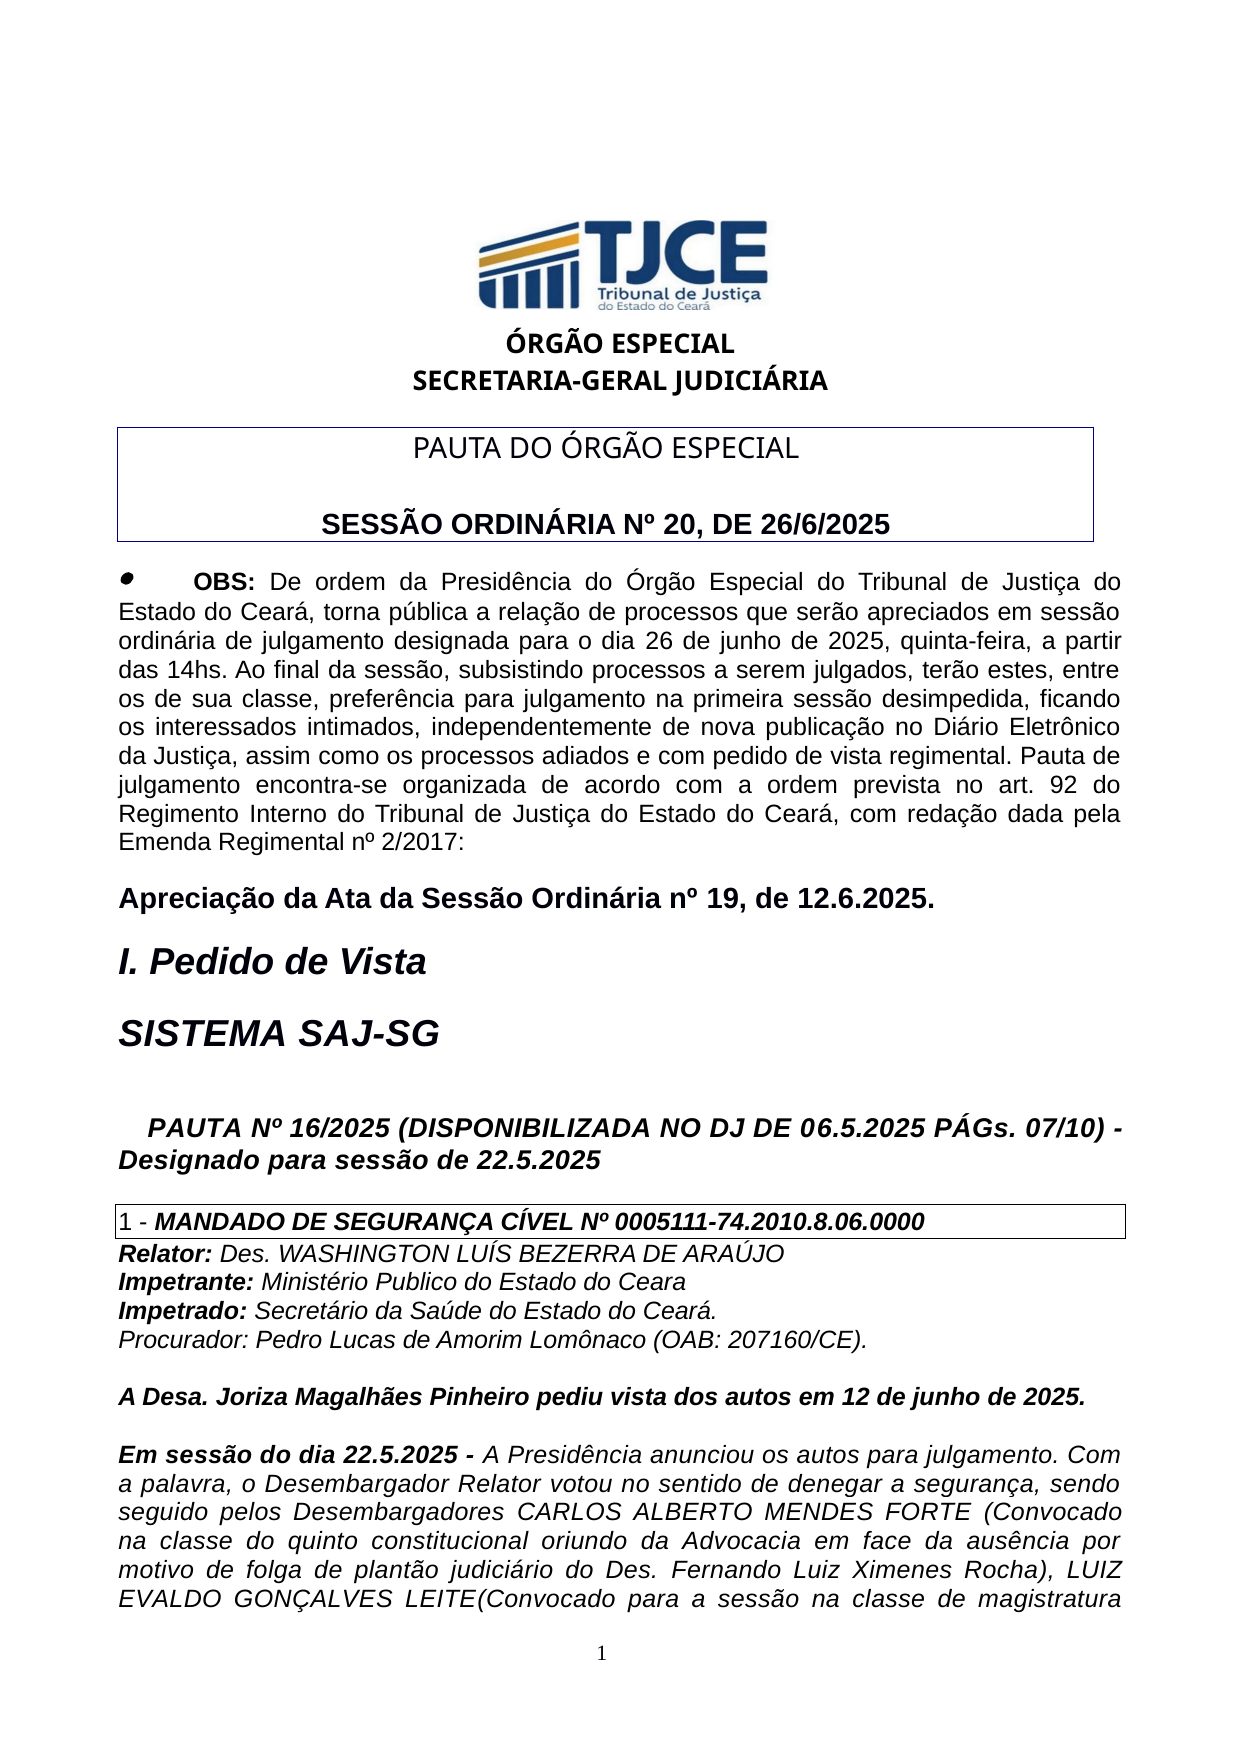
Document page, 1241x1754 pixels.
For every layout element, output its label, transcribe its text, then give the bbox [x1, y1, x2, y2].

list Impetrante: Ministério Publico do Estado do Ceara [118, 1267, 1122, 1296]
list A Desa. Joriza Magalhães Pinheiro pediu vista dos autos em 12 de junho de 2025. [118, 1382, 1122, 1411]
list 1 - MANDADO DE SEGURANÇA CÍVEL Nº 0005111-74.2010.8.06.0000 [116, 1205, 1125, 1238]
list Impetrado: Secretário da Saúde do Estado do Ceará. [118, 1296, 1122, 1325]
text PAUTA DO ÓRGÃO ESPECIAL [118, 428, 1093, 467]
text SECRETARIA-GERAL JUDICIÁRIA [118, 361, 1122, 398]
picture [469, 220, 777, 310]
list  PAUTA Nº 16/2025 (DISPONIBILIZADA NO DJ DE 06.5.2025 PÁGs. 07/10) - Designado para sessão de 22.5.2025 [118, 1112, 1122, 1175]
text I. Pedido de Vista [118, 939, 1122, 983]
list OBS: De ordem da Presidência do Órgão Especial do Tribunal de Justiça do Estado do Ceará, torna pública a relação de processos que serão apreciados em sessão ordinária de julgamento designada para o dia 26 de junho de 2025, quinta-feira, a partir das 14hs. Ao final da sessão, subsistindo processos a serem julgados, terão estes, entre os de sua classe, preferência para julgamento na primeira sessão desimpedida, ficando os interessados intimados, independentemente de nova publicação no Diário Eletrônico da Justiça, assim como os processos adiados e com pedido de vista regimental. Pauta de julgamento encontra-se organizada de acordo com a ordem prevista no art. 92 do Regimento Interno do Tribunal de Justiça do Estado do Ceará, com redação dada pela Emenda Regimental nº 2/2017: [118, 567, 1122, 856]
text SISTEMA SAJ-SG [118, 1011, 1122, 1054]
list Relator: Des. WASHINGTON LUÍS BEZERRA DE ARAÚJO [118, 1239, 1122, 1267]
text Apreciação da Ata da Sessão Ordinária nº 19, de 12.6.2025. [118, 881, 1122, 914]
text Sessão ordinária nº 20, de 26/6/2025 [118, 506, 1093, 541]
list Procurador: Pedro Lucas de Amorim Lomônaco (OAB: 207160/CE). [118, 1325, 1122, 1353]
text ÓRGÃO ESPECIAL [118, 324, 1122, 361]
list Em sessão do dia 22.5.2025 - A Presidência anunciou os autos para julgamento. Com a palavra, o Desembargador Relator votou no sentido de denegar a segurança, sendo seguido pelos Desembargadores CARLOS ALBERTO MENDES FORTE (Convocado na classe do quinto constitucional oriundo da Advocacia em face da ausência por motivo de folga de plantão judiciário do Des. Fernando Luiz Ximenes Rocha), LUIZ EVALDO GONÇALVES LEITE(Convocado para a sessão na classe de magistratura [118, 1440, 1122, 1612]
